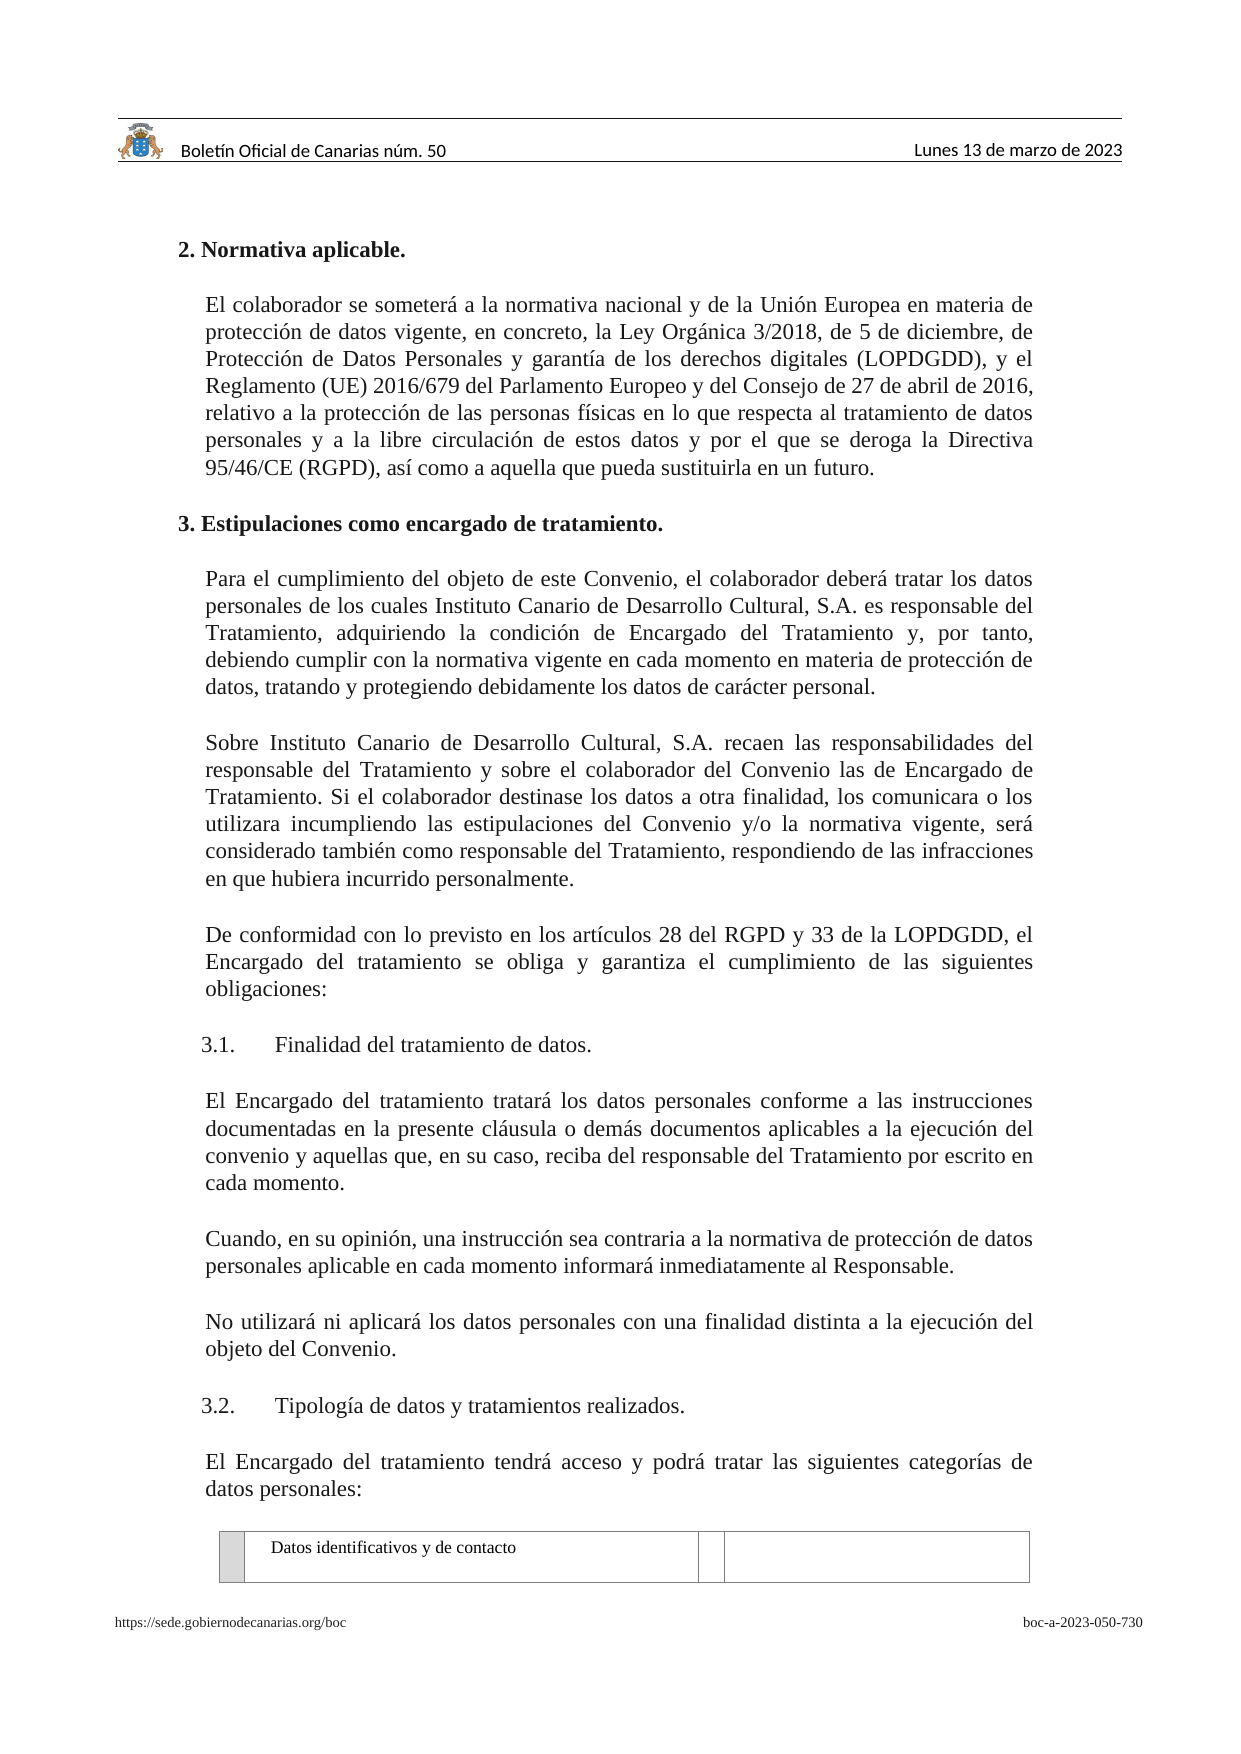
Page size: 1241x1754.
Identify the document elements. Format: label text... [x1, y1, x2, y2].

text Sobre Instituto Canario de Desarrollo Cultural, S.A. recaen las responsabilidades del responsable del Tratamiento y sobre el colaborador del Convenio las de Encargado de Tratamiento. Si el colaborador destinase los datos a otra finalidad, los comunicara o los utilizara incumpliendo las estipulaciones del Convenio y/o la normativa vigente, será considerado también como responsable del Tratamiento, respondiendo de las infracciones en que hubiera incurrido personalmente. [205, 729, 1035, 891]
list Tipología de datos y tratamientos realizados. [201, 1392, 1035, 1418]
text No utilizará ni aplicará los datos personales con una finalidad distinta a la ejecución del objeto del Convenio. [205, 1308, 1035, 1362]
text El Encargado del tratamiento tratará los datos personales conforme a las instrucciones documentadas en la presente cláusula o demás documentos aplicables a la ejecución del convenio y aquellas que, en su caso, reciba del responsable del Tratamiento por escrito en cada momento. [205, 1087, 1035, 1195]
text El Encargado del tratamiento tendrá acceso y podrá tratar las siguientes categorías de datos personales: [205, 1448, 1035, 1501]
text De conformidad con lo previsto en los artículos 28 del RGPD y 33 de la LOPDGDD, el Encargado del tratamiento se obliga y garantiza el cumplimiento de las siguientes obligaciones: [205, 921, 1035, 1001]
list Finalidad del tratamiento de datos. [201, 1031, 1035, 1058]
table_header Datos identificativos y de contacto [245, 1532, 673, 1582]
table_header [673, 1532, 698, 1582]
list Estipulaciones como encargado de tratamiento. [178, 510, 1035, 536]
text El colaborador se someterá a la normativa nacional y de la Unión Europea en materia de protección de datos vigente, en concreto, la Ley Orgánica 3/2018, de 5 de diciembre, de Protección de Datos Personales y garantía de los derechos digitales (LOPDGDD), y el Reglamento (UE) 2016/679 del Parlamento Europeo y del Consejo de 27 de abril de 2016, relativo a la protección de las personas físicas en lo que respecta al tratamiento de datos personales y a la libre circulación de estos datos y por el que se deroga la Directiva 95/46/CE (RGPD), así como a aquella que pueda sustituirla en un futuro. [205, 291, 1035, 480]
table_header [699, 1532, 724, 1582]
text Para el cumplimiento del objeto de este Convenio, el colaborador deberá tratar los datos personales de los cuales Instituto Canario de Desarrollo Cultural, S.A. es responsable del Tratamiento, adquiriendo la condición de Encargado del Tratamiento y, por tanto, debiendo cumplir con la normativa vigente en cada momento en materia de protección de datos, tratando y protegiendo debidamente los datos de carácter personal. [205, 564, 1035, 699]
list Normativa aplicable. [178, 236, 1035, 263]
table_header [725, 1532, 1029, 1582]
table_header [220, 1532, 244, 1582]
text Cuando, en su opinión, una instrucción sea contraria a la normativa de protección de datos personales aplicable en cada momento informará inmediatamente al Responsable. [205, 1225, 1035, 1278]
